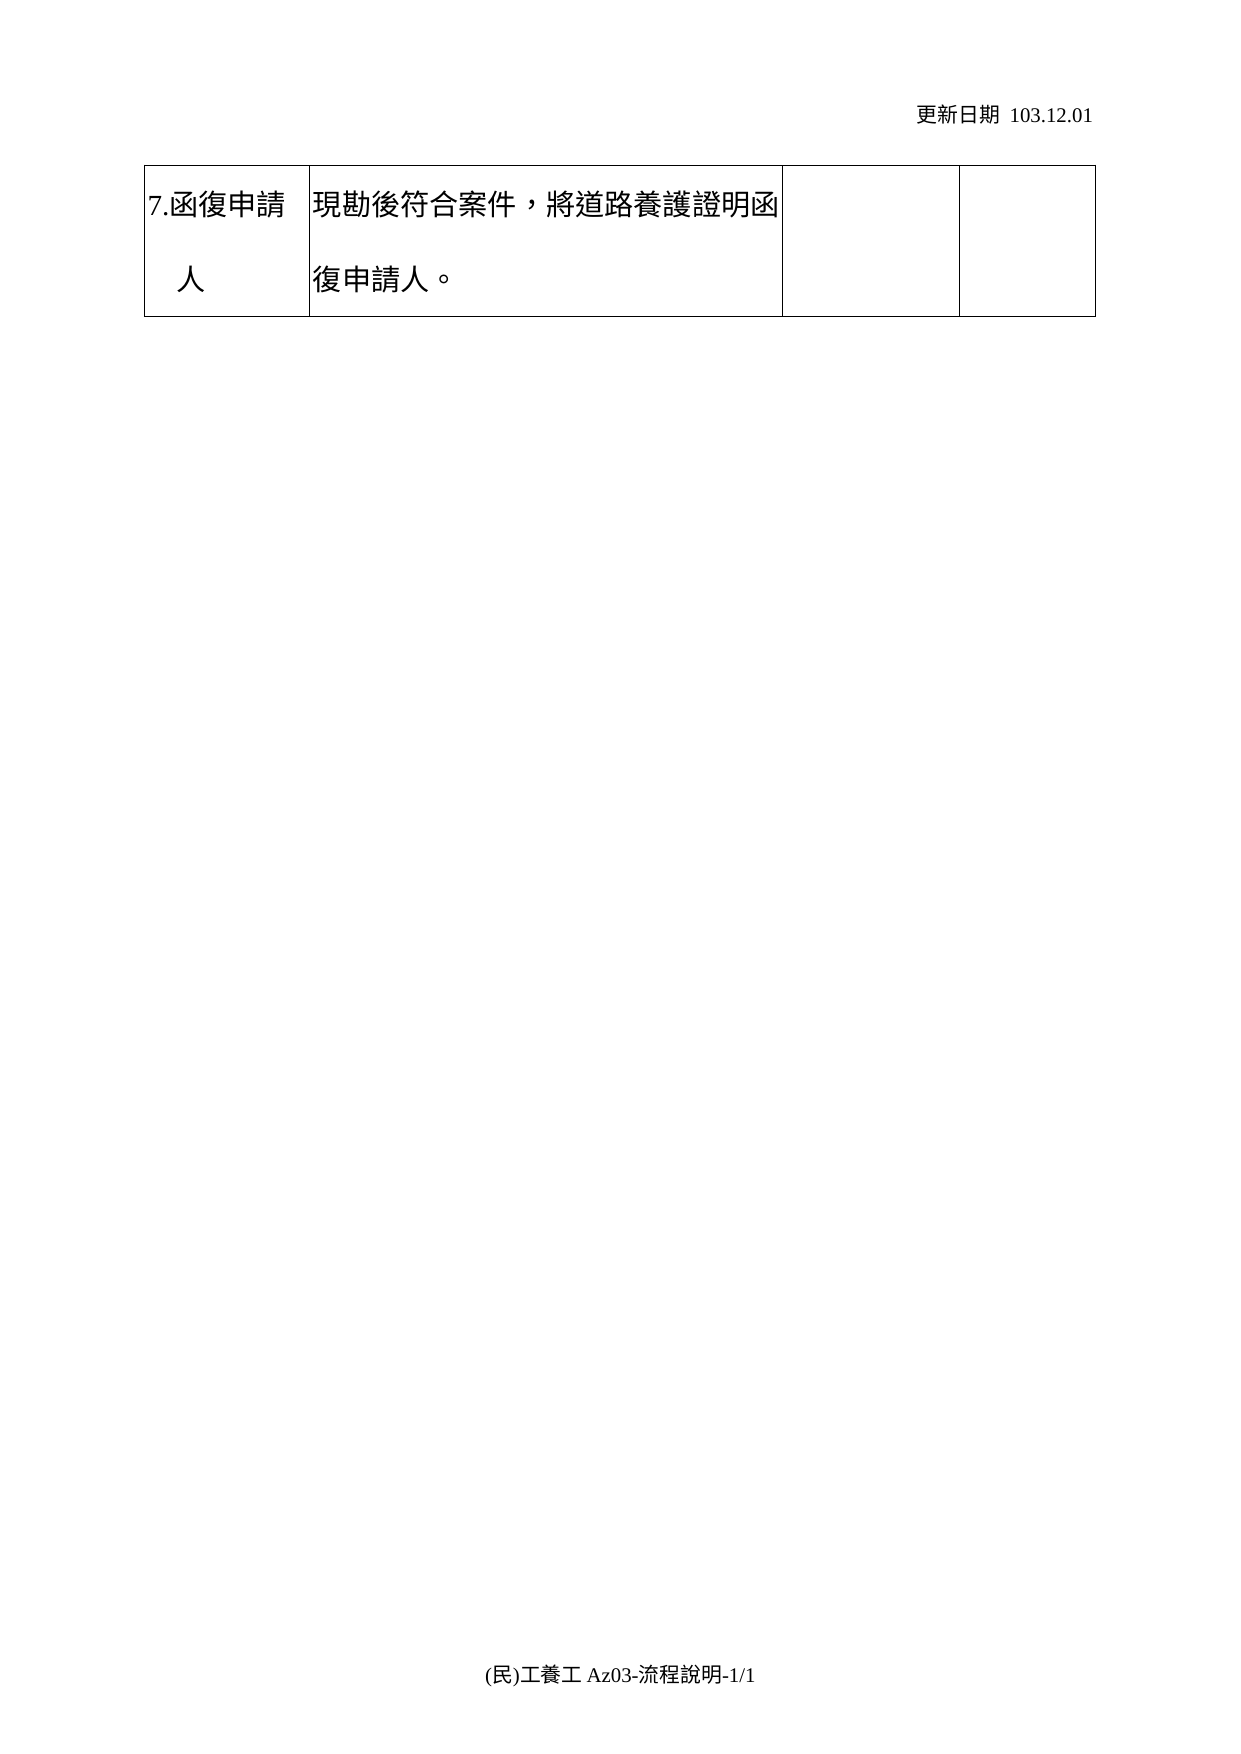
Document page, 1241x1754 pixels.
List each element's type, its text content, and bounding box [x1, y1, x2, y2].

table_cell 7.函復申請人 [145, 166, 309, 316]
table_cell 現勘後符合案件，將道路養護證明函復申請人。 [310, 166, 782, 316]
table_cell [960, 166, 1095, 316]
table_cell [783, 166, 959, 316]
